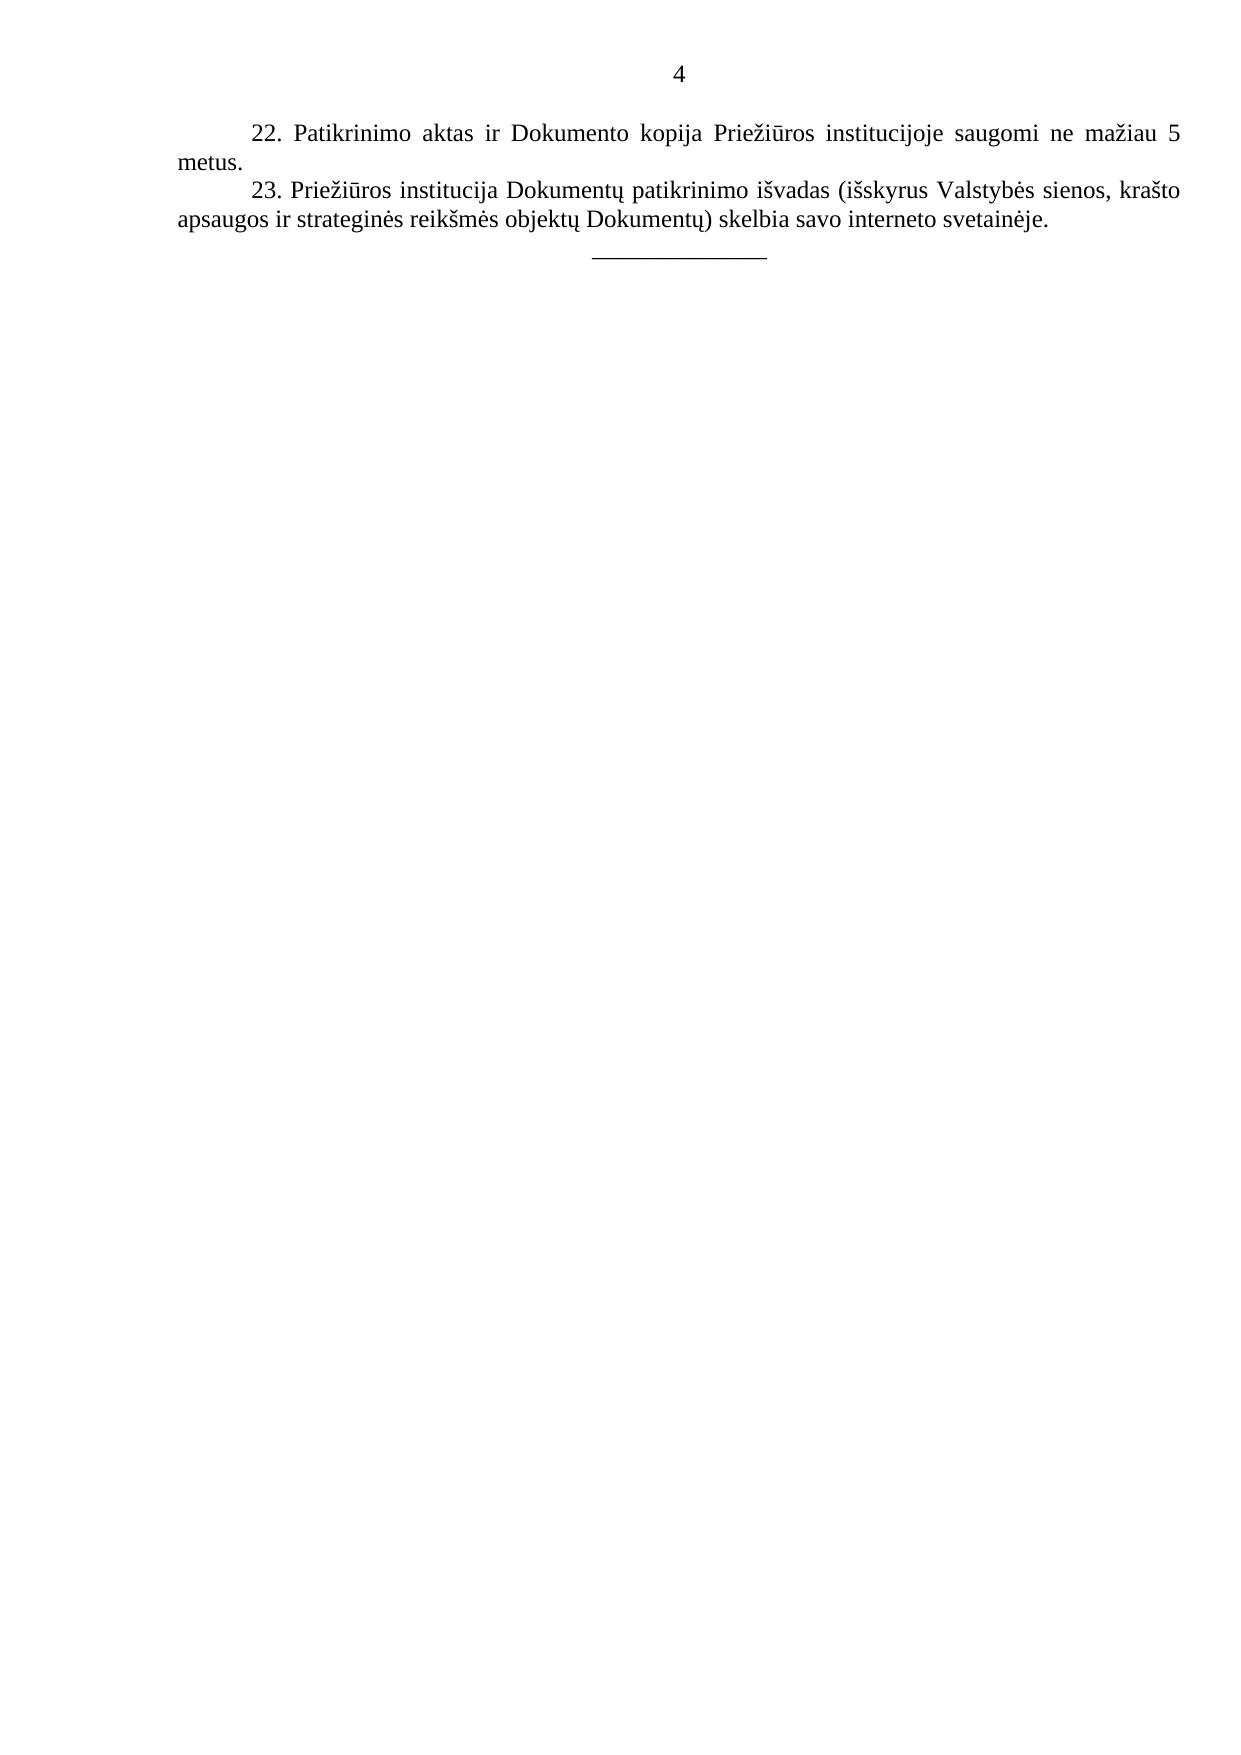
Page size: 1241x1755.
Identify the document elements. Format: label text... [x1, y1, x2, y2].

text 23. Priežiūros institucija Dokumentų patikrinimo išvadas (išskyrus Valstybės sienos, krašto apsaugos ir strateginės reikšmės objektų Dokumentų) skelbia savo interneto svetainėje. [177, 176, 1181, 233]
text 22. Patikrinimo aktas ir Dokumento kopija Priežiūros institucijoje saugomi ne mažiau 5 metus. [177, 118, 1181, 176]
text ______________ [177, 233, 1181, 262]
